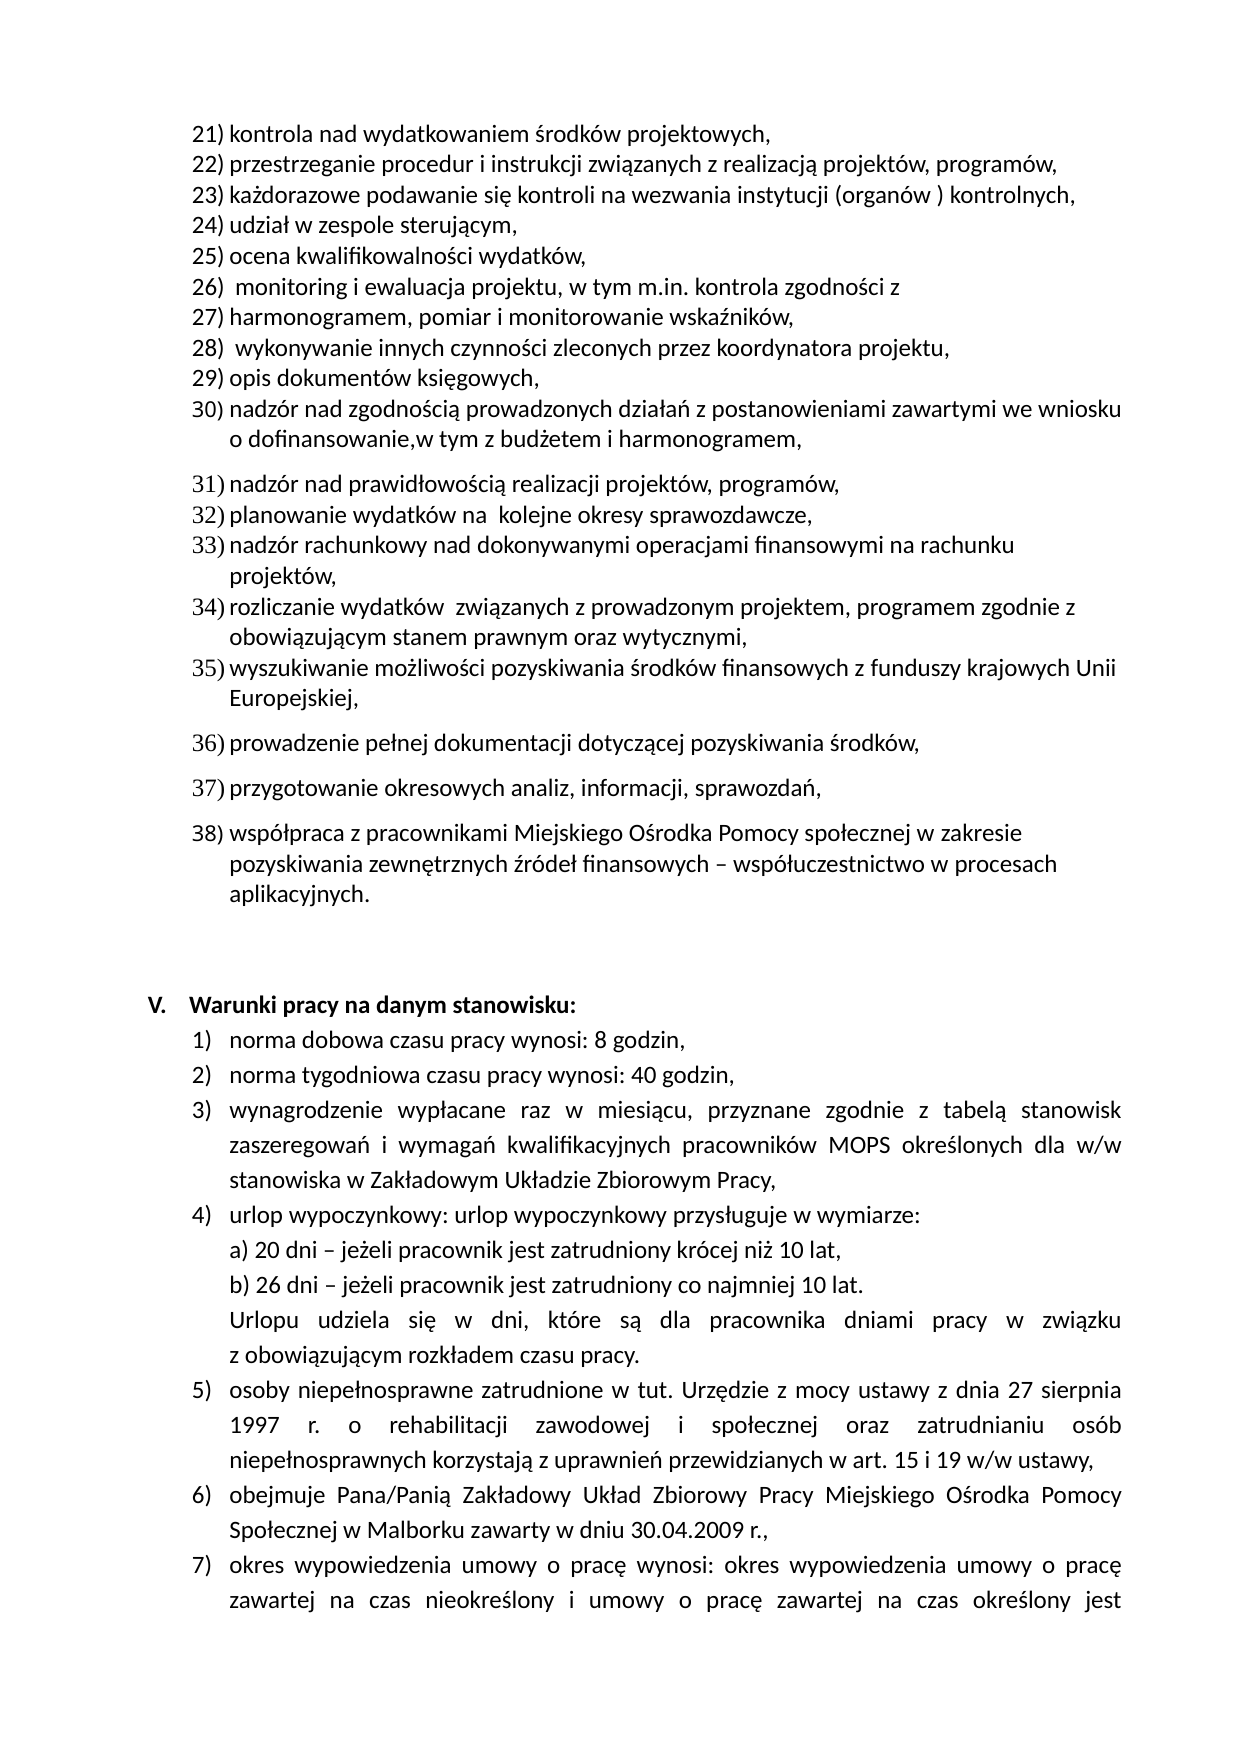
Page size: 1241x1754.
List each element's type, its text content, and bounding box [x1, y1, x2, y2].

list rozliczanie wydatków związanych z prowadzonym projektem, programem zgodnie z obowiązującym stanem prawnym oraz wytycznymi, [192, 591, 1123, 652]
list przygotowanie okresowych analiz, informacji, sprawozdań, [192, 772, 1123, 803]
list norma dobowa czasu pracy wynosi: 8 godzin, [192, 1024, 1123, 1055]
list każdorazowe podawanie się kontroli na wezwania instytucji (organów ) kontrolnych, [192, 179, 1123, 210]
list nadzór rachunkowy nad dokonywanymi operacjami finansowymi na rachunku projektów, [192, 529, 1123, 591]
list b) 26 dni – jeżeli pracownik jest zatrudniony co najmniej 10 lat. [192, 1269, 1123, 1300]
list okres wypowiedzenia umowy o pracę wynosi: okres wypowiedzenia umowy o pracę zawartej na czas nieokreślony i umowy o pracę zawartej na czas określony jest [192, 1549, 1123, 1615]
list opis dokumentów księgowych, [192, 362, 1123, 393]
list współpraca z pracownikami Miejskiego Ośrodka Pomocy społecznej w zakresie pozyskiwania zewnętrznych źródeł finansowych – współuczestnictwo w procesach aplikacyjnych. [192, 817, 1123, 909]
list urlop wypoczynkowy: urlop wypoczynkowy przysługuje w wymiarze: [192, 1199, 1123, 1230]
list udział w zespole sterującym, [192, 210, 1123, 240]
list planowanie wydatków na kolejne okresy sprawozdawcze, [192, 499, 1123, 529]
list nadzór nad prawidłowością realizacji projektów, programów, [192, 468, 1123, 499]
list Urlopu udziela się w dni, które są dla pracownika dniami pracy w związku z obowiązującym rozkładem czasu pracy. [192, 1304, 1123, 1370]
list kontrola nad wydatkowaniem środków projektowych, [192, 118, 1123, 149]
list norma tygodniowa czasu pracy wynosi: 40 godzin, [192, 1059, 1123, 1090]
list a) 20 dni – jeżeli pracownik jest zatrudniony krócej niż 10 lat, [192, 1234, 1123, 1265]
list monitoring i ewaluacja projektu, w tym m.in. kontrola zgodności z [192, 271, 1123, 301]
list przestrzeganie procedur i instrukcji związanych z realizacją projektów, programów, [192, 149, 1123, 179]
list nadzór nad zgodnością prowadzonych działań z postanowieniami zawartymi we wniosku o dofinansowanie,w tym z budżetem i harmonogramem, [192, 393, 1123, 454]
list Warunki pracy na danym stanowisku: [148, 989, 1123, 1020]
list obejmuje Pana/Panią Zakładowy Układ Zbiorowy Pracy Miejskiego Ośrodka Pomocy Społecznej w Malborku zawarty w dniu 30.04.2009 r., [192, 1479, 1123, 1545]
list wykonywanie innych czynności zleconych przez koordynatora projektu, [192, 332, 1123, 362]
list osoby niepełnosprawne zatrudnione w tut. Urzędzie z mocy ustawy z dnia 27 sierpnia 1997 r. o rehabilitacji zawodowej i społecznej oraz zatrudnianiu osób niepełnosprawnych korzystają z uprawnień przewidzianych w art. 15 i 19 w/w ustawy, [192, 1374, 1123, 1475]
list wynagrodzenie wypłacane raz w miesiącu, przyznane zgodnie z tabelą stanowisk zaszeregowań i wymagań kwalifikacyjnych pracowników MOPS określonych dla w/w stanowiska w Zakładowym Układzie Zbiorowym Pracy, [192, 1094, 1123, 1195]
list prowadzenie pełnej dokumentacji dotyczącej pozyskiwania środków, [192, 727, 1123, 758]
list ocena kwalifikowalności wydatków, [192, 240, 1123, 271]
list wyszukiwanie możliwości pozyskiwania środków finansowych z funduszy krajowych Unii Europejskiej, [192, 652, 1123, 713]
list harmonogramem, pomiar i monitorowanie wskaźników, [192, 301, 1123, 332]
